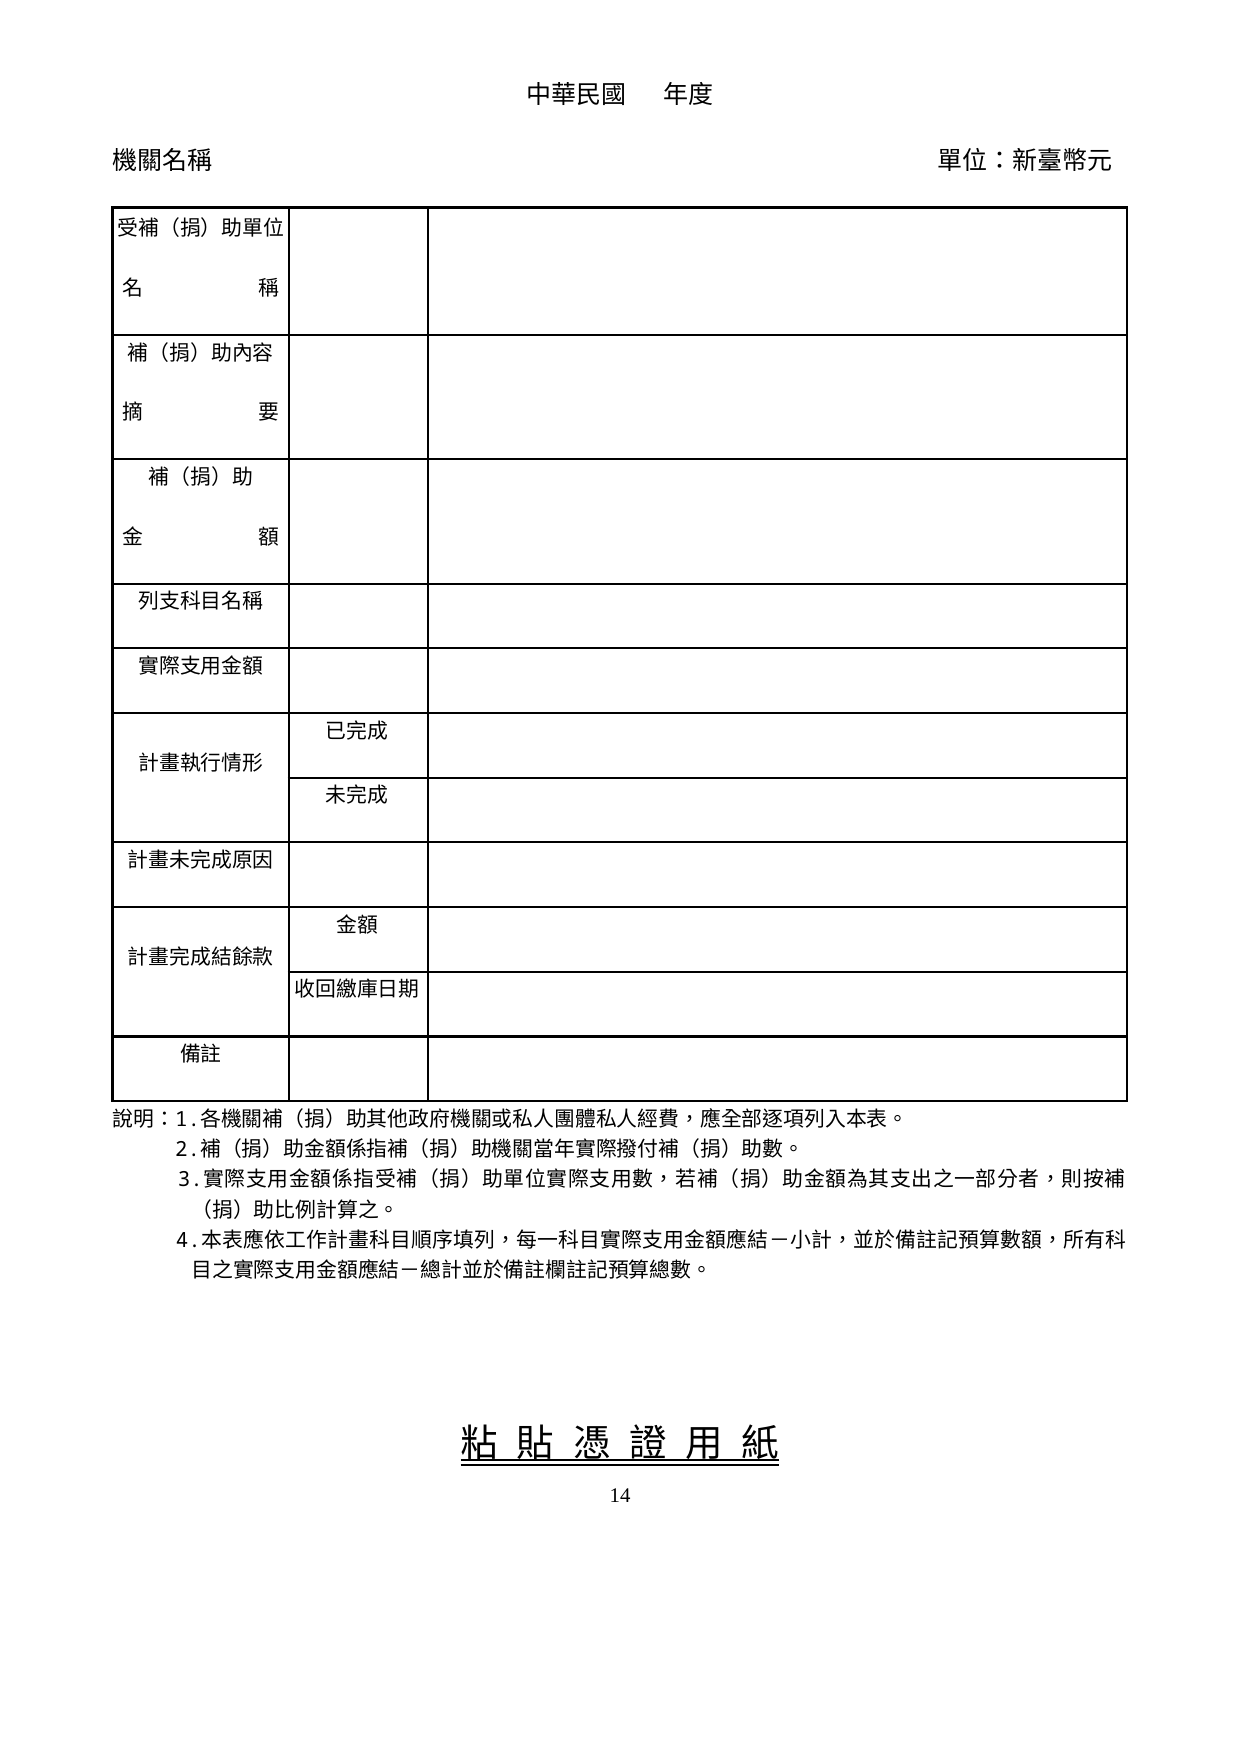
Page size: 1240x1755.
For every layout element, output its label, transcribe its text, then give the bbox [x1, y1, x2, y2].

table_cell [290, 1038, 427, 1100]
table_cell 計畫執行情形 [114, 714, 288, 841]
table_header [429, 209, 1126, 334]
table_cell [429, 714, 1126, 777]
table_cell [429, 336, 1126, 458]
table_cell 備註 [114, 1038, 288, 1100]
table_cell 收回繳庫日期 [290, 973, 427, 1035]
table_cell 計畫完成結餘款 [114, 908, 288, 1035]
table_cell 未完成 [290, 779, 427, 841]
text 機關名稱 單位：新臺幣元 [112, 141, 1127, 177]
text 3.實際支用金額係指受補（捐）助單位實際支用數，若補（捐）助金額為其支出之一部分者，則按補（捐）助比例計算之。 [112, 1163, 1127, 1223]
table_cell 實際支用金額 [114, 649, 288, 712]
text 4.本表應依工作計畫科目順序填列，每一科目實際支用金額應結－小計，並於備註記預算數額，所有科目之實際支用金額應結－總計並於備註欄註記預算總數。 [112, 1223, 1127, 1284]
table_cell [429, 1038, 1126, 1100]
table_cell [429, 843, 1126, 906]
text 2.補（捐）助金額係指補（捐）助機關當年實際撥付補（捐）助數。 [112, 1132, 1127, 1163]
table_cell [290, 585, 427, 647]
table_header 受補（捐）助單位 名 稱 [114, 209, 288, 334]
table_cell [290, 649, 427, 712]
table_cell 計畫未完成原因 [114, 843, 288, 906]
table_cell 補（捐）助 金 額 [114, 460, 288, 582]
table_cell [429, 649, 1126, 712]
text 中華民國 年度 [112, 75, 1127, 111]
table_cell [429, 973, 1126, 1035]
table_cell [429, 460, 1126, 582]
text 粘 貼 憑 證 用 紙 [112, 1413, 1127, 1467]
table_cell 補（捐）助內容 摘 要 [114, 336, 288, 458]
table_cell 列支科目名稱 [114, 585, 288, 647]
table_cell 已完成 [290, 714, 427, 777]
table_cell [290, 460, 427, 582]
table_cell [290, 336, 427, 458]
table_cell [429, 585, 1126, 647]
table_header [290, 209, 427, 334]
table_cell [290, 843, 427, 906]
table_cell [429, 908, 1126, 971]
table_cell 金額 [290, 908, 427, 971]
text 說明：1.各機關補（捐）助其他政府機關或私人團體私人經費，應全部逐項列入本表。 [112, 1102, 1127, 1132]
table_cell [429, 779, 1126, 841]
